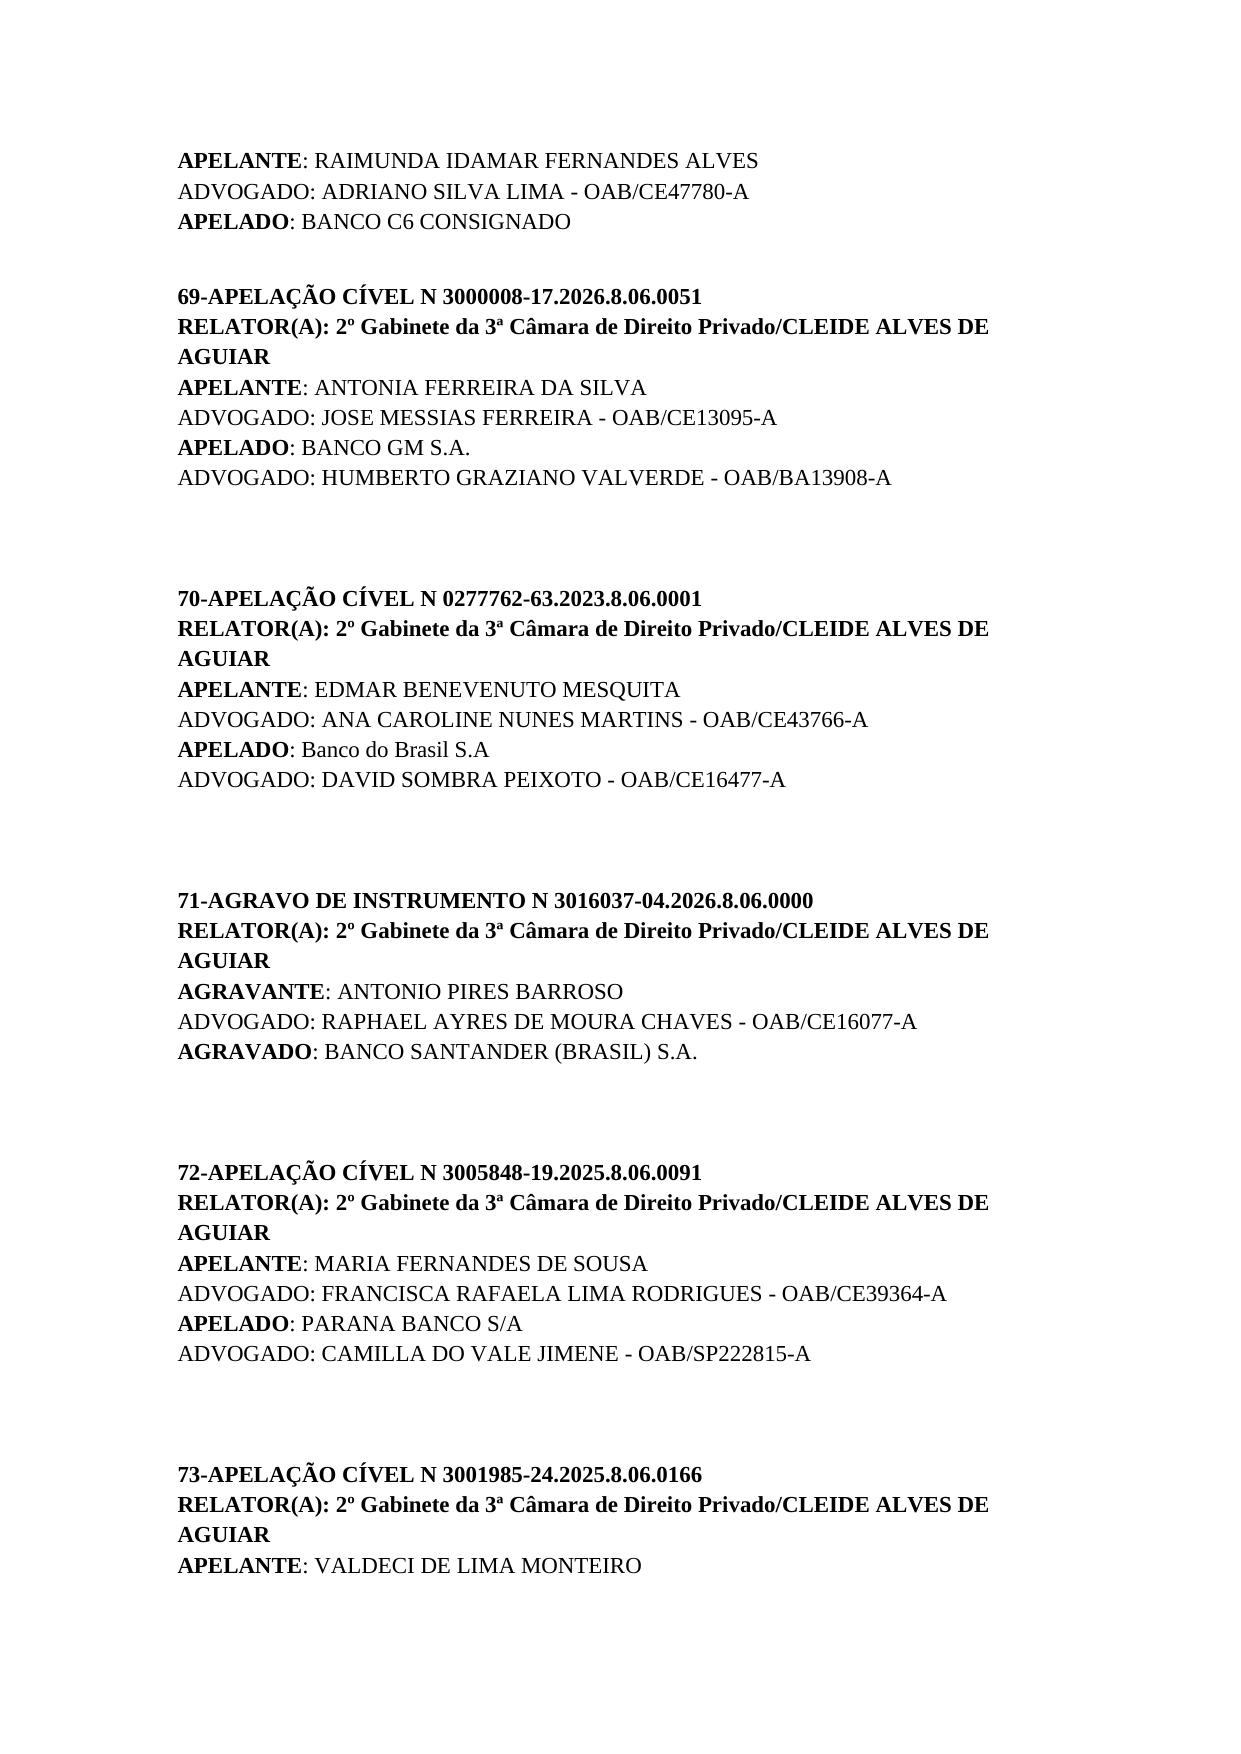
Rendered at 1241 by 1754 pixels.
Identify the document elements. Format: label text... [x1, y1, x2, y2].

text 69-APELAÇÃO CÍVEL N 3000008-17.2026.8.06.0051 RELATOR(A): 2º Gabinete da 3ª Câmara de Direito Privado/CLEIDE ALVES DE AGUIAR APELANTE: ANTONIA FERREIRA DA SILVA ADVOGADO: JOSE MESSIAS FERREIRA - OAB/CE13095-A APELADO: BANCO GM S.A. ADVOGADO: HUMBERTO GRAZIANO VALVERDE - OAB/BA13908-A 70-APELAÇÃO CÍVEL N 0277762-63.2023.8.06.0001 RELATOR(A): 2º Gabinete da 3ª Câmara de Direito Privado/CLEIDE ALVES DE AGUIAR APELANTE: EDMAR BENEVENUTO MESQUITA ADVOGADO: ANA CAROLINE NUNES MARTINS - OAB/CE43766-A APELADO: Banco do Brasil S.A ADVOGADO: DAVID SOMBRA PEIXOTO - OAB/CE16477-A 71-AGRAVO DE INSTRUMENTO N 3016037-04.2026.8.06.0000 RELATOR(A): 2º Gabinete da 3ª Câmara de Direito Privado/CLEIDE ALVES DE AGUIAR AGRAVANTE: ANTONIO PIRES BARROSO ADVOGADO: RAPHAEL AYRES DE MOURA CHAVES - OAB/CE16077-A AGRAVADO: BANCO SANTANDER (BRASIL) S.A. 72-APELAÇÃO CÍVEL N 3005848-19.2025.8.06.0091 RELATOR(A): 2º Gabinete da 3ª Câmara de Direito Privado/CLEIDE ALVES DE AGUIAR APELANTE: MARIA FERNANDES DE SOUSA ADVOGADO: FRANCISCA RAFAELA LIMA RODRIGUES - OAB/CE39364-A APELADO: PARANA BANCO S/A ADVOGADO: CAMILLA DO VALE JIMENE - OAB/SP222815-A 73-APELAÇÃO CÍVEL N 3001985-24.2025.8.06.0166 RELATOR(A): 2º Gabinete da 3ª Câmara de Direito Privado/CLEIDE ALVES DE AGUIAR APELANTE: VALDECI DE LIMA MONTEIRO [177, 283, 1063, 1578]
text APELANTE: RAIMUNDA IDAMAR FERNANDES ALVES ADVOGADO: ADRIANO SILVA LIMA - OAB/CE47780-A APELADO: BANCO C6 CONSIGNADO [177, 148, 1063, 264]
